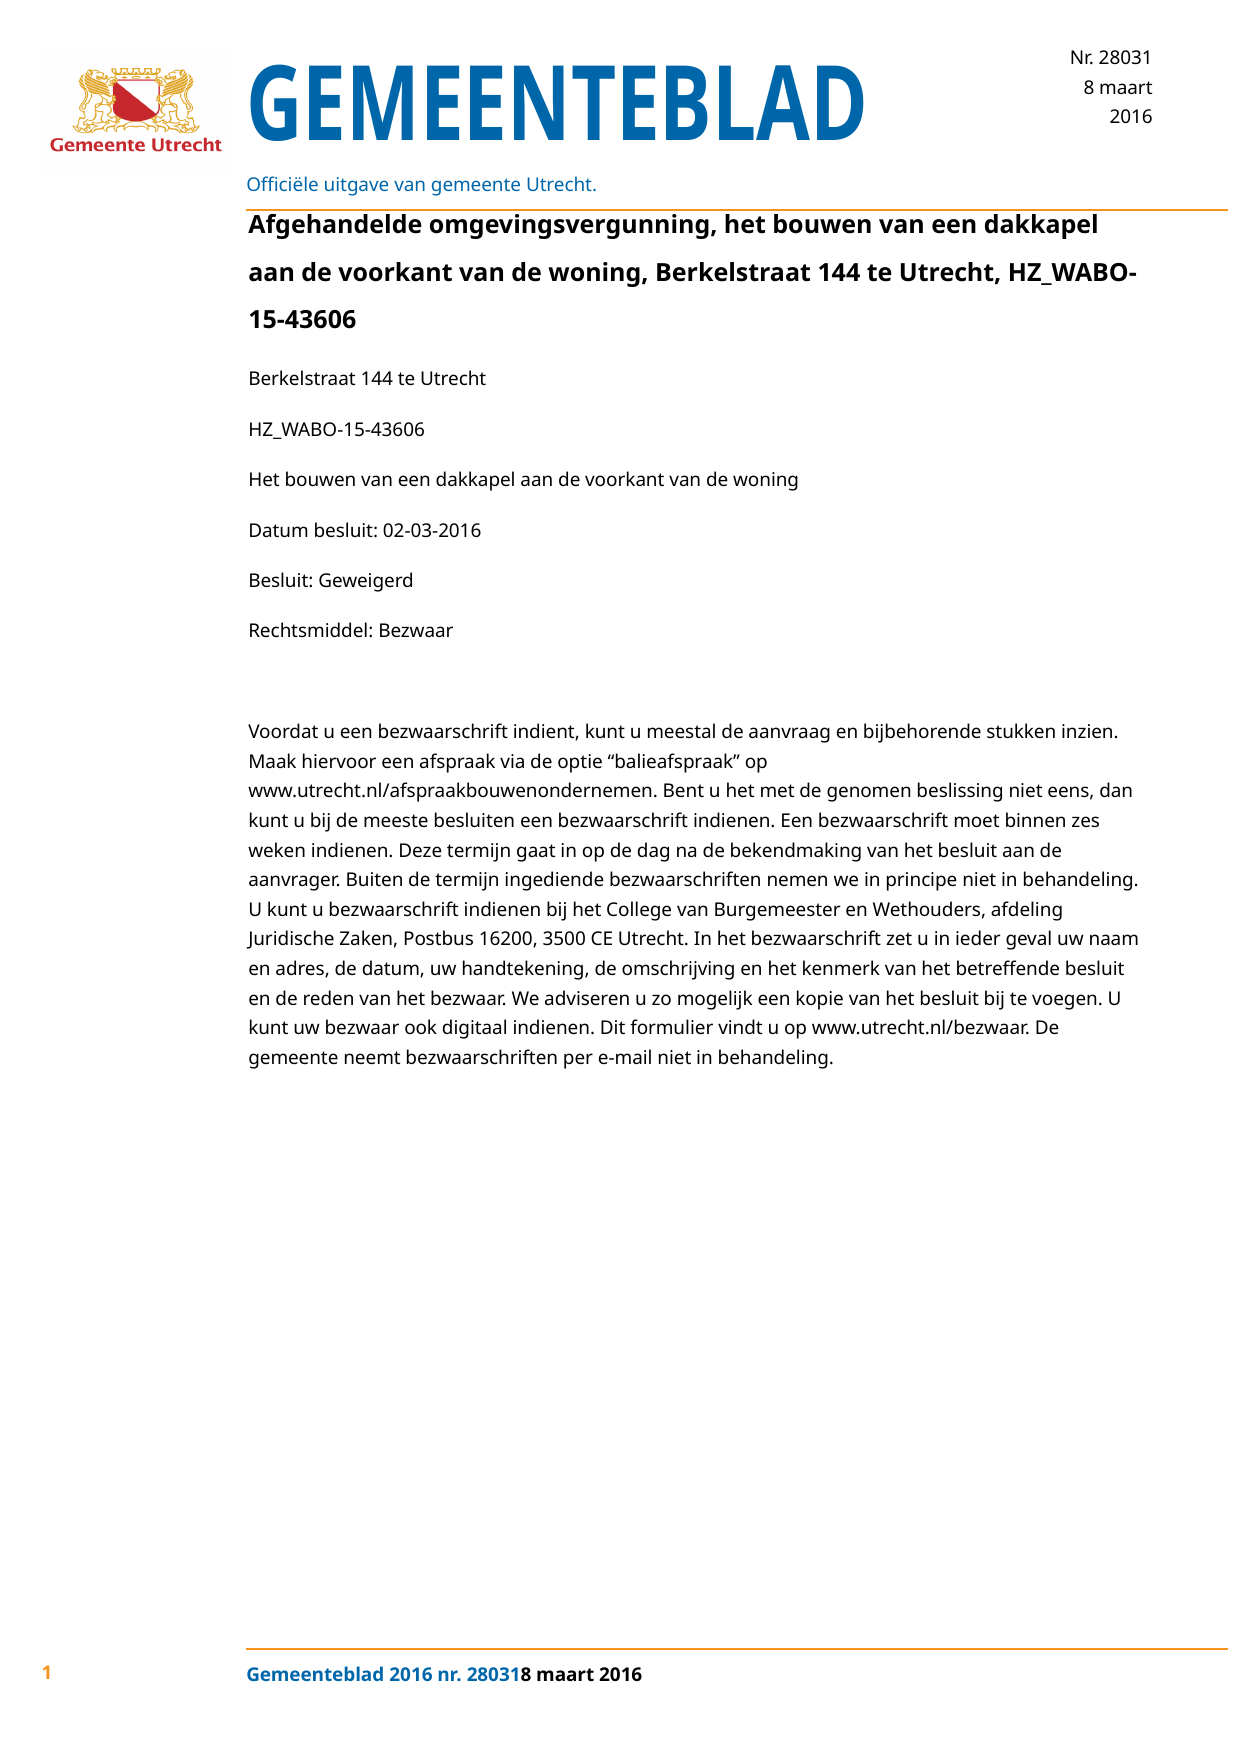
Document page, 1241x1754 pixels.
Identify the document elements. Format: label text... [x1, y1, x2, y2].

picture [41, 47, 231, 172]
text Berkelstraat 144 te Utrecht [248, 366, 1152, 391]
text Datum besluit: 02-03-2016 [248, 517, 1152, 542]
text Afgehandelde omgevingsvergunning, het bouwen van een dakkapel aan de voorkant van de woning, Berkelstraat 144 te Utrecht, HZ_WABO-15-43606 [248, 211, 1152, 336]
text Het bouwen van een dakkapel aan de voorkant van de woning [248, 466, 1152, 492]
text HZ_WABO-15-43606 [248, 416, 1152, 442]
text Besluit: Geweigerd [248, 567, 1152, 593]
text Voordat u een bezwaarschrift indient, kunt u meestal de aanvraag en bijbehorende stukken inzien. Maak hiervoor een afspraak via de optie “balieafspraak” op www.utrecht.nl/afspraakbouwenondernemen. Bent u het met de genomen beslissing niet eens, dan kunt u bij de meeste besluiten een bezwaarschrift indienen. Een bezwaarschrift moet binnen zes weken indienen. Deze termijn gaat in op de dag na de bekendmaking van het besluit aan de aanvrager. Buiten de termijn ingediende bezwaarschriften nemen we in principe niet in behandeling. U kunt u bezwaarschrift indienen bij het College van Burgemeester en Wethouders, afdeling Juridische Zaken, Postbus 16200, 3500 CE Utrecht. In het bezwaarschrift zet u in ieder geval uw naam en adres, de datum, uw handtekening, de omschrijving en het kenmerk van het betreffende besluit en de reden van het bezwaar. We adviseren u zo mogelijk een kopie van het besluit bij te voegen. U kunt uw bezwaar ook digitaal indienen. Dit formulier vindt u op www.utrecht.nl/bezwaar. De gemeente neemt bezwaarschriften per e-mail niet in behandeling. [248, 718, 1152, 1069]
text Rechtsmiddel: Bezwaar [248, 618, 1152, 643]
